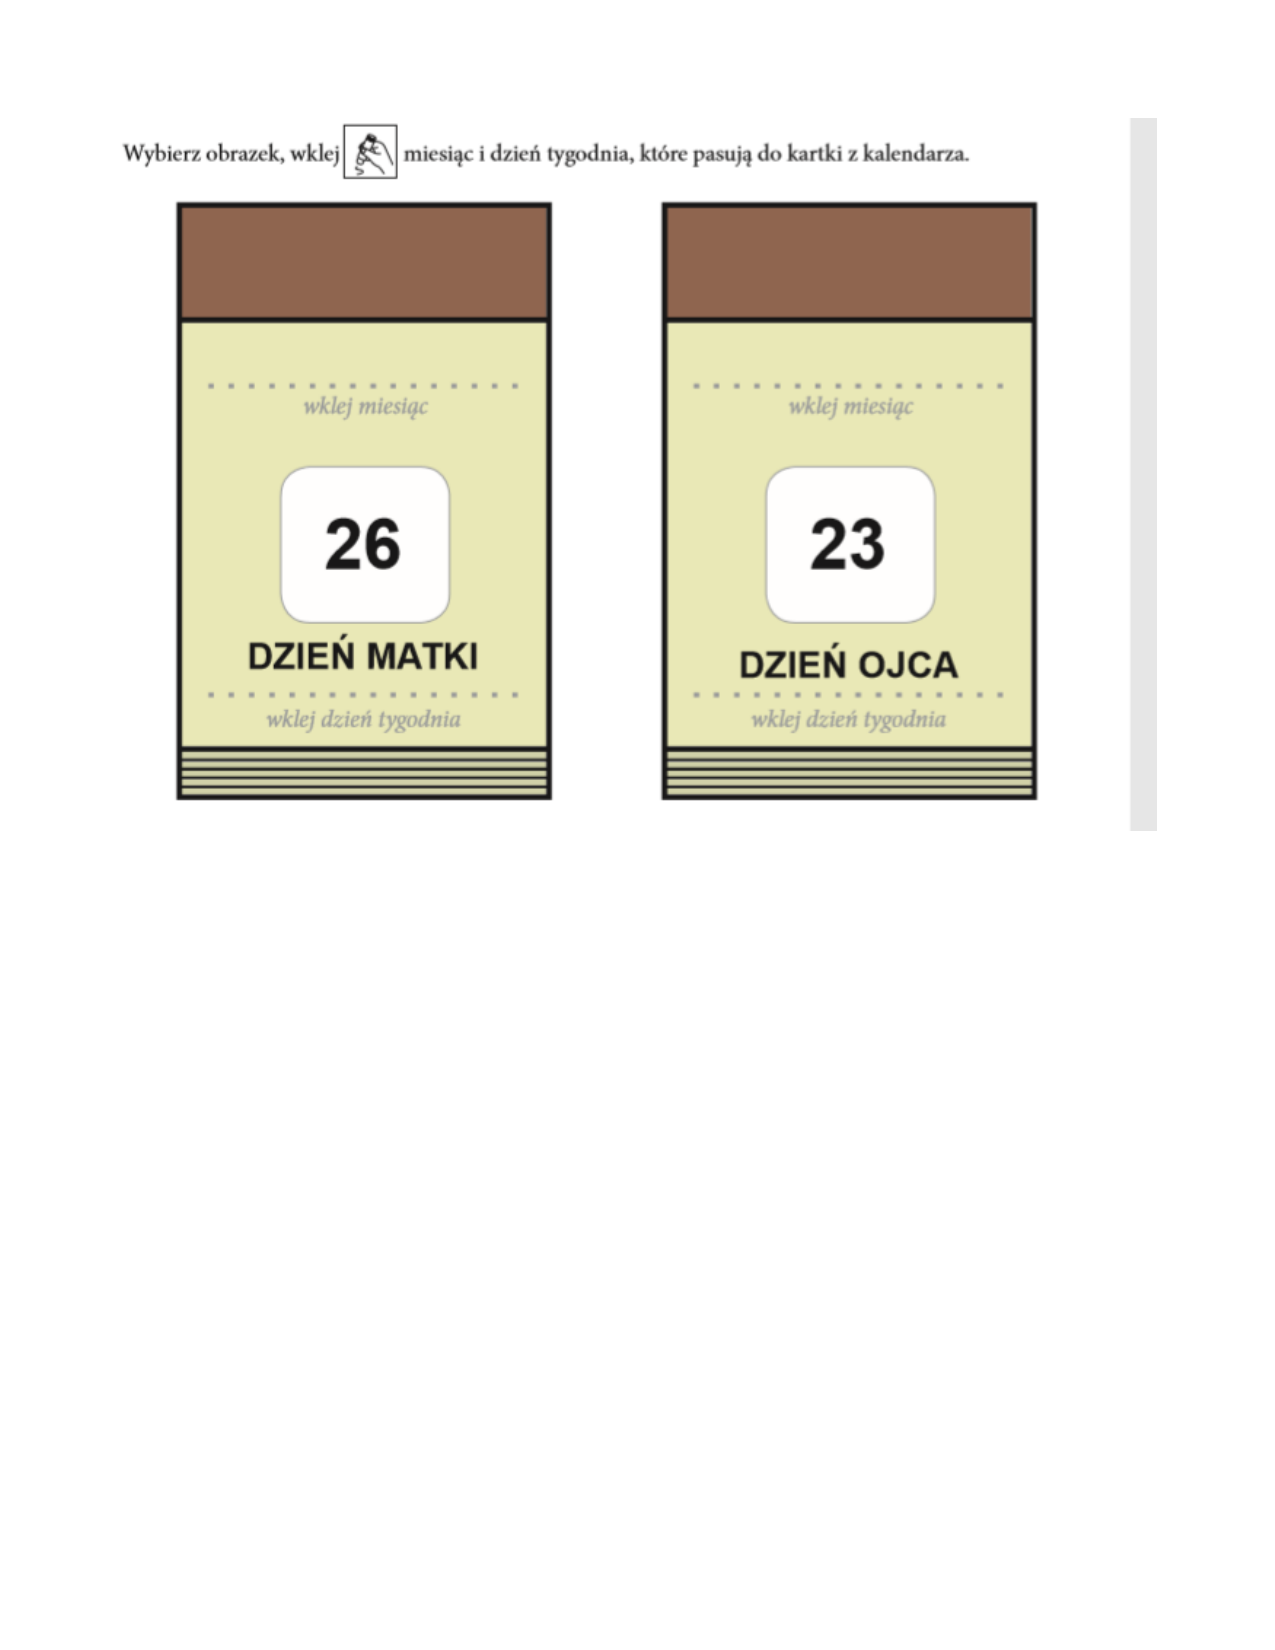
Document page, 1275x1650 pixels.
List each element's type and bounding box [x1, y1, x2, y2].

picture [118, 118, 1157, 831]
